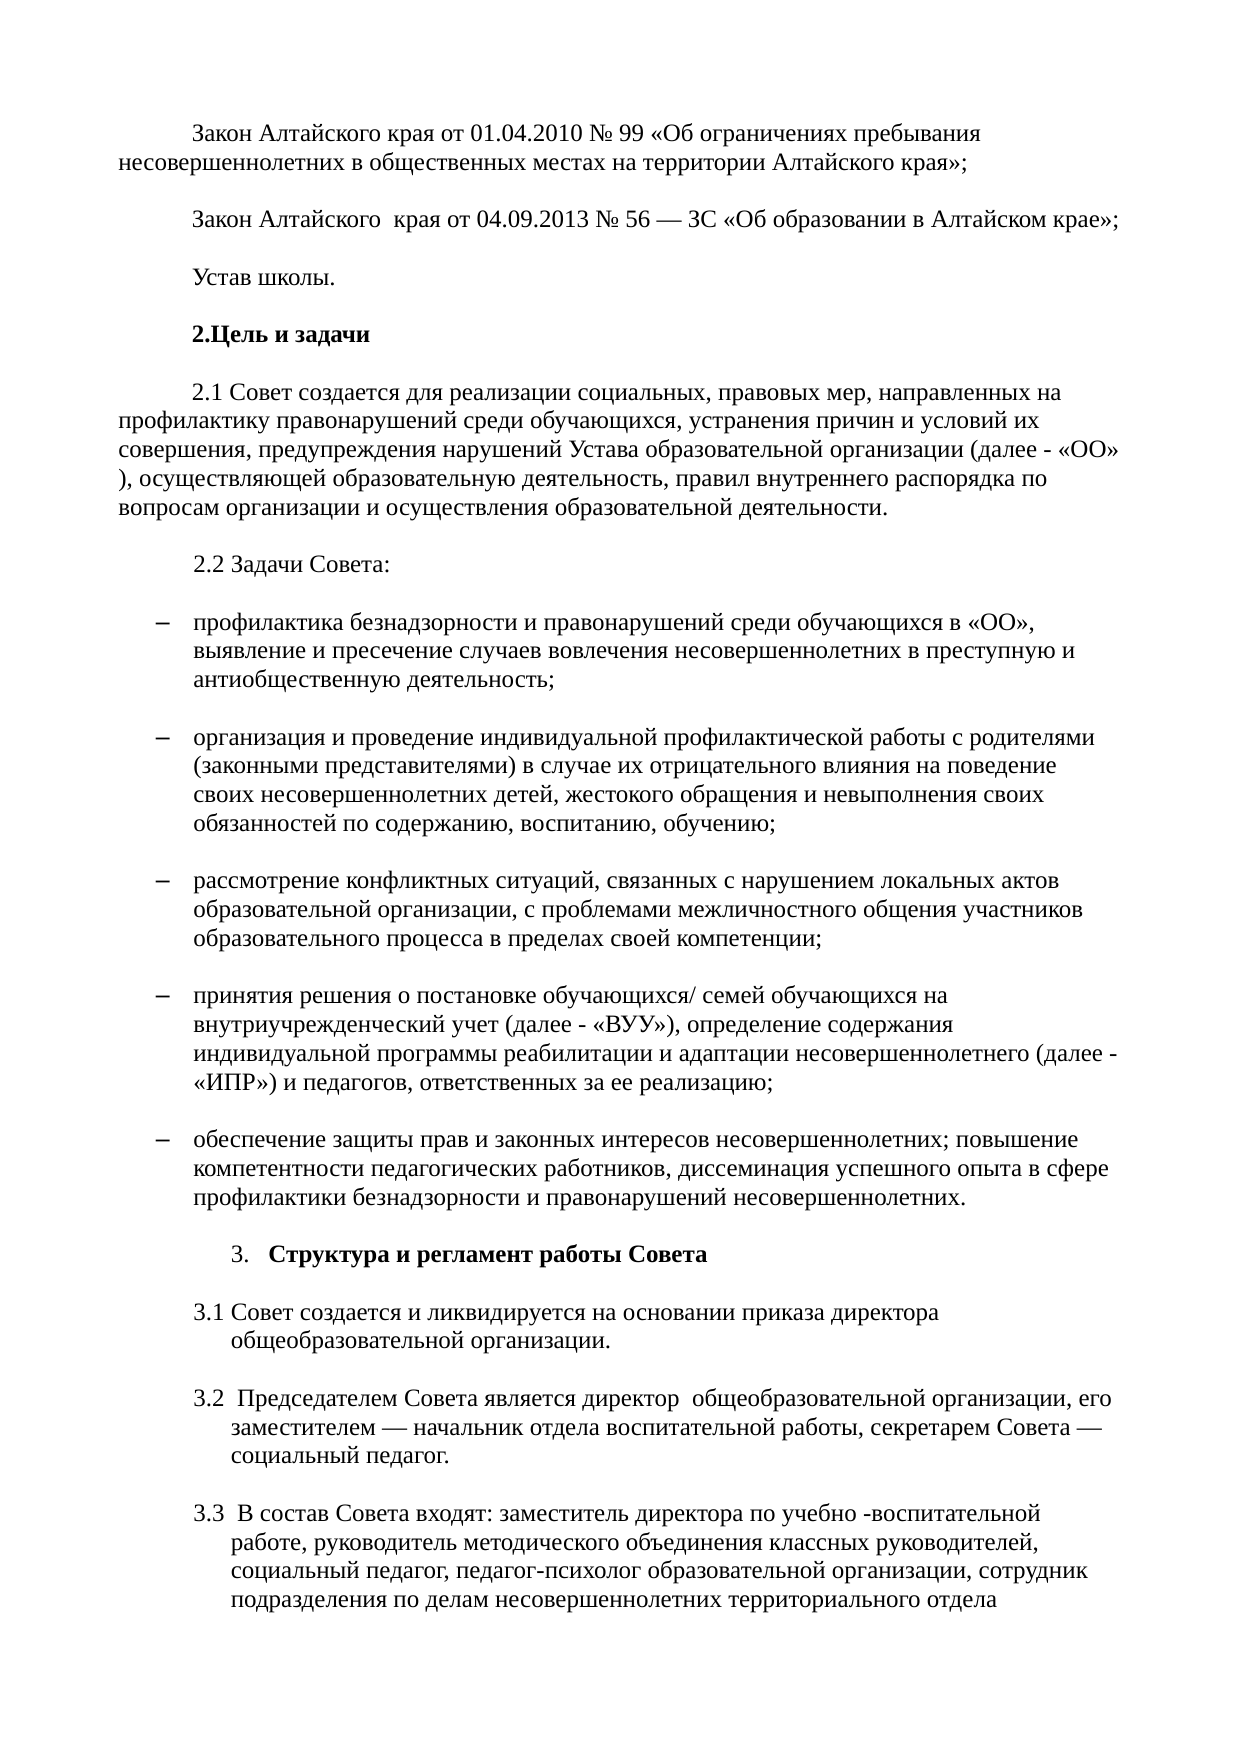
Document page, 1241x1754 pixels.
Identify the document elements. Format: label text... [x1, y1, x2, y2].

text 2.Цель и задачи [118, 319, 1122, 348]
list профилактика безнадзорности и правонарушений среди обучающихся в «ОО», выявление и пресечение случаев вовлечения несовершеннолетних в преступную и антиобщественную деятельность; [156, 607, 1122, 693]
list организация и проведение индивидуальной профилактической работы с родителями (законными представителями) в случае их отрицательного влияния на поведение своих несовершеннолетних детей, жестокого обращения и невыполнения своих обязанностей по содержанию, воспитанию, обучению; [156, 722, 1122, 837]
list обеспечение защиты прав и законных интересов несовершеннолетних; повышение компетентности педагогических работников, диссеминация успешного опыта в сфере профилактики безнадзорности и правонарушений несовершеннолетних. [156, 1124, 1122, 1211]
list Задачи Совета: [193, 549, 1122, 578]
list Совет создается и ликвидируется на основании приказа директора общеобразовательной организации. [193, 1297, 1122, 1354]
text Закон Алтайского края от 01.04.2010 № 99 «Об ограничениях пребывания несовершеннолетних в общественных местах на территории Алтайского края»; [118, 118, 1122, 176]
text Закон Алтайского края от 04.09.2013 № 56 — ЗС «Об образовании в Алтайском крае»; [118, 204, 1122, 233]
list принятия решения о постановке обучающихся/ семей обучающихся на внутриучрежденческий учет (далее - «ВУУ»), определение содержания индивидуальной программы реабилитации и адаптации несовершеннолетнего (далее - «ИПР») и педагогов, ответственных за ее реализацию; [156, 981, 1122, 1096]
text 2.1 Совет создается для реализации социальных, правовых мер, направленных на профилактику правонарушений среди обучающихся, устранения причин и условий их совершения, предупреждения нарушений Устава образовательной организации (далее - «ОО» ), осуществляющей образовательную деятельность, правил внутреннего распорядка по вопросам организации и осуществления образовательной деятельности. [118, 377, 1122, 521]
list Структура и регламент работы Совета [231, 1239, 1122, 1268]
text Устав школы. [118, 262, 1122, 291]
list В состав Совета входят: заместитель директора по учебно -воспитательной работе, руководитель методического объединения классных руководителей, социальный педагог, педагог-психолог образовательной организации, сотрудник подразделения по делам несовершеннолетних территориального отдела [193, 1498, 1122, 1613]
list Председателем Совета является директор общеобразовательной организации, его заместителем — начальник отдела воспитательной работы, секретарем Совета — социальный педагог. [193, 1383, 1122, 1469]
list рассмотрение конфликтных ситуаций, связанных с нарушением локальных актов образовательной организации, с проблемами межличностного общения участников образовательного процесса в пределах своей компетенции; [156, 866, 1122, 952]
